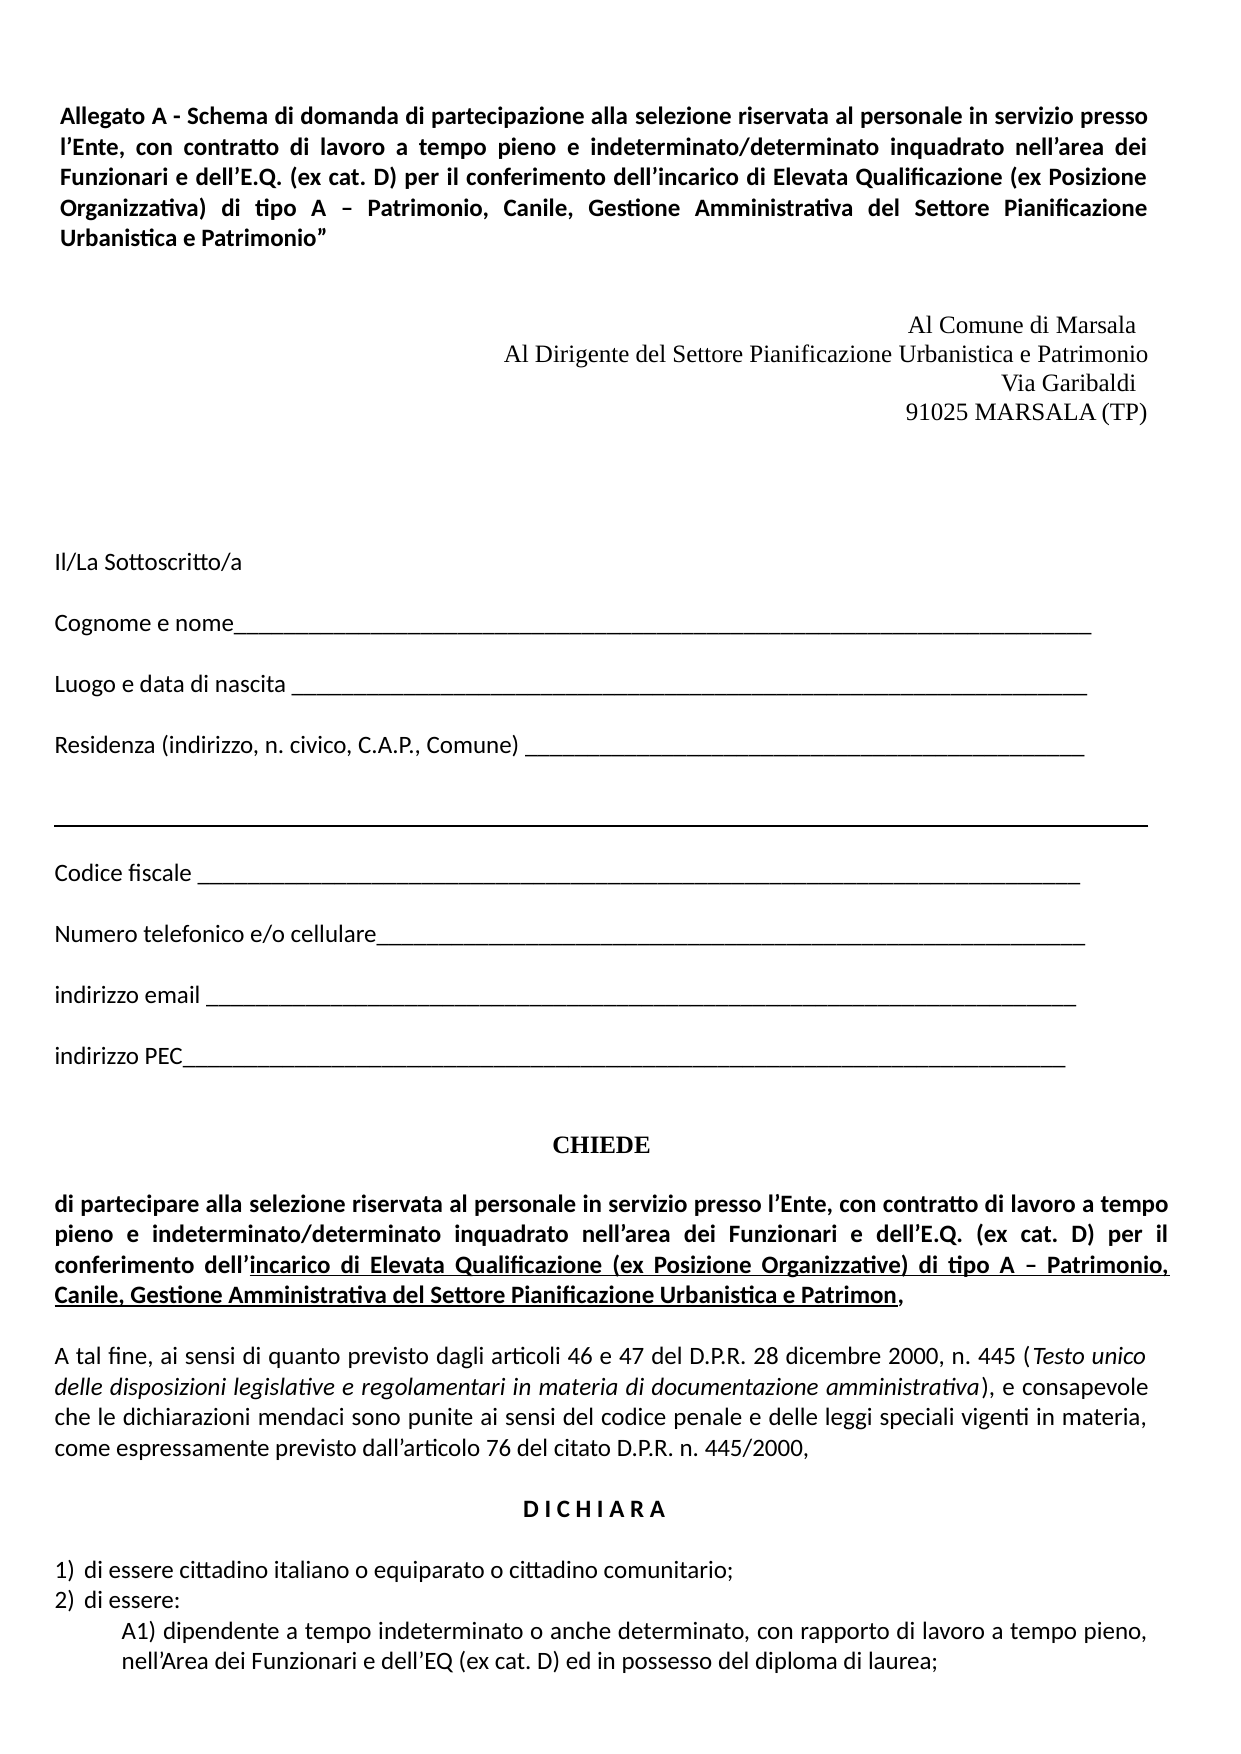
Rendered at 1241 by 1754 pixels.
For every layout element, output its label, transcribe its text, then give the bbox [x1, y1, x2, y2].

text A tal fine, ai sensi di quanto previsto dagli articoli 46 e 47 del D.P.R. 28 dicembre 2000, n. 445 (Testo unico delle disposizioni legislative e regolamentari in materia di documentazione amministrativa), e consapevole che le dichiarazioni mendaci sono punite ai sensi del codice penale e delle leggi speciali vigenti in materia, come espressamente previsto dall’articolo 76 del citato D.P.R. n. 445/2000, [54, 1340, 1148, 1462]
text Via Garibaldi [54, 368, 1148, 397]
text indirizzo email ______________________________________________________________________ [54, 979, 1148, 1010]
text indirizzo PEC_______________________________________________________________________ [54, 1040, 1148, 1071]
text Codice fiscale _______________________________________________________________________ [54, 857, 1148, 888]
text di partecipare alla selezione riservata al personale in servizio presso l’Ente, con contratto di lavoro a tempo pieno e indeterminato/determinato inquadrato nell’area dei Funzionari e dell’E.Q. (ex cat. D) per il conferimento dell’incarico di Elevata Qualificazione (ex Posizione Organizzative) di tipo A – Patrimonio, Canile, Gestione Amministrativa del Settore Pianificazione Urbanistica e Patrimon, [54, 1188, 1170, 1310]
list di essere cittadino italiano o equiparato o cittadino comunitario; [54, 1554, 1148, 1584]
text CHIEDE [54, 1130, 1148, 1159]
text Al Dirigente del Settore Pianificazione Urbanistica e Patrimonio [54, 339, 1148, 368]
text Numero telefonico e/o cellulare_________________________________________________________ [54, 918, 1148, 949]
text ____________ [54, 1010, 1148, 1040]
text Cognome e nome_____________________________________________________________________ [54, 607, 1148, 637]
text 91025 MARSALA (TP) [54, 397, 1147, 426]
text indirizzo e-mail _________________________________________________________________ [54, 1101, 1148, 1130]
text D I C H I A R A [54, 1493, 1133, 1523]
text Residenza (indirizzo, n. civico, C.A.P., Comune) _____________________________________________ [54, 729, 1148, 759]
text Luogo e data di nascita ________________________________________________________________ [54, 668, 1148, 698]
text Il/La Sottoscritto/a [54, 546, 1148, 576]
text Allegato A - Schema di domanda di partecipazione alla selezione riservata al personale in servizio presso l’Ente, con contratto di lavoro a tempo pieno e indeterminato/determinato inquadrato nell’area dei Funzionari e dell’E.Q. (ex cat. D) per il conferimento dell’incarico di Elevata Qualificazione (ex Posizione Organizzativa) di tipo A – Patrimonio, Canile, Gestione Amministrativa del Settore Pianificazione Urbanistica e Patrimonio” [60, 100, 1148, 253]
text Al Comune di Marsala [54, 311, 1148, 339]
list di essere: [54, 1584, 1148, 1615]
text A1) dipendente a tempo indeterminato o anche determinato, con rapporto di lavoro a tempo pieno, nell’Area dei Funzionari e dell’EQ (ex cat. D) ed in possesso del diploma di laurea; [121, 1615, 1148, 1676]
